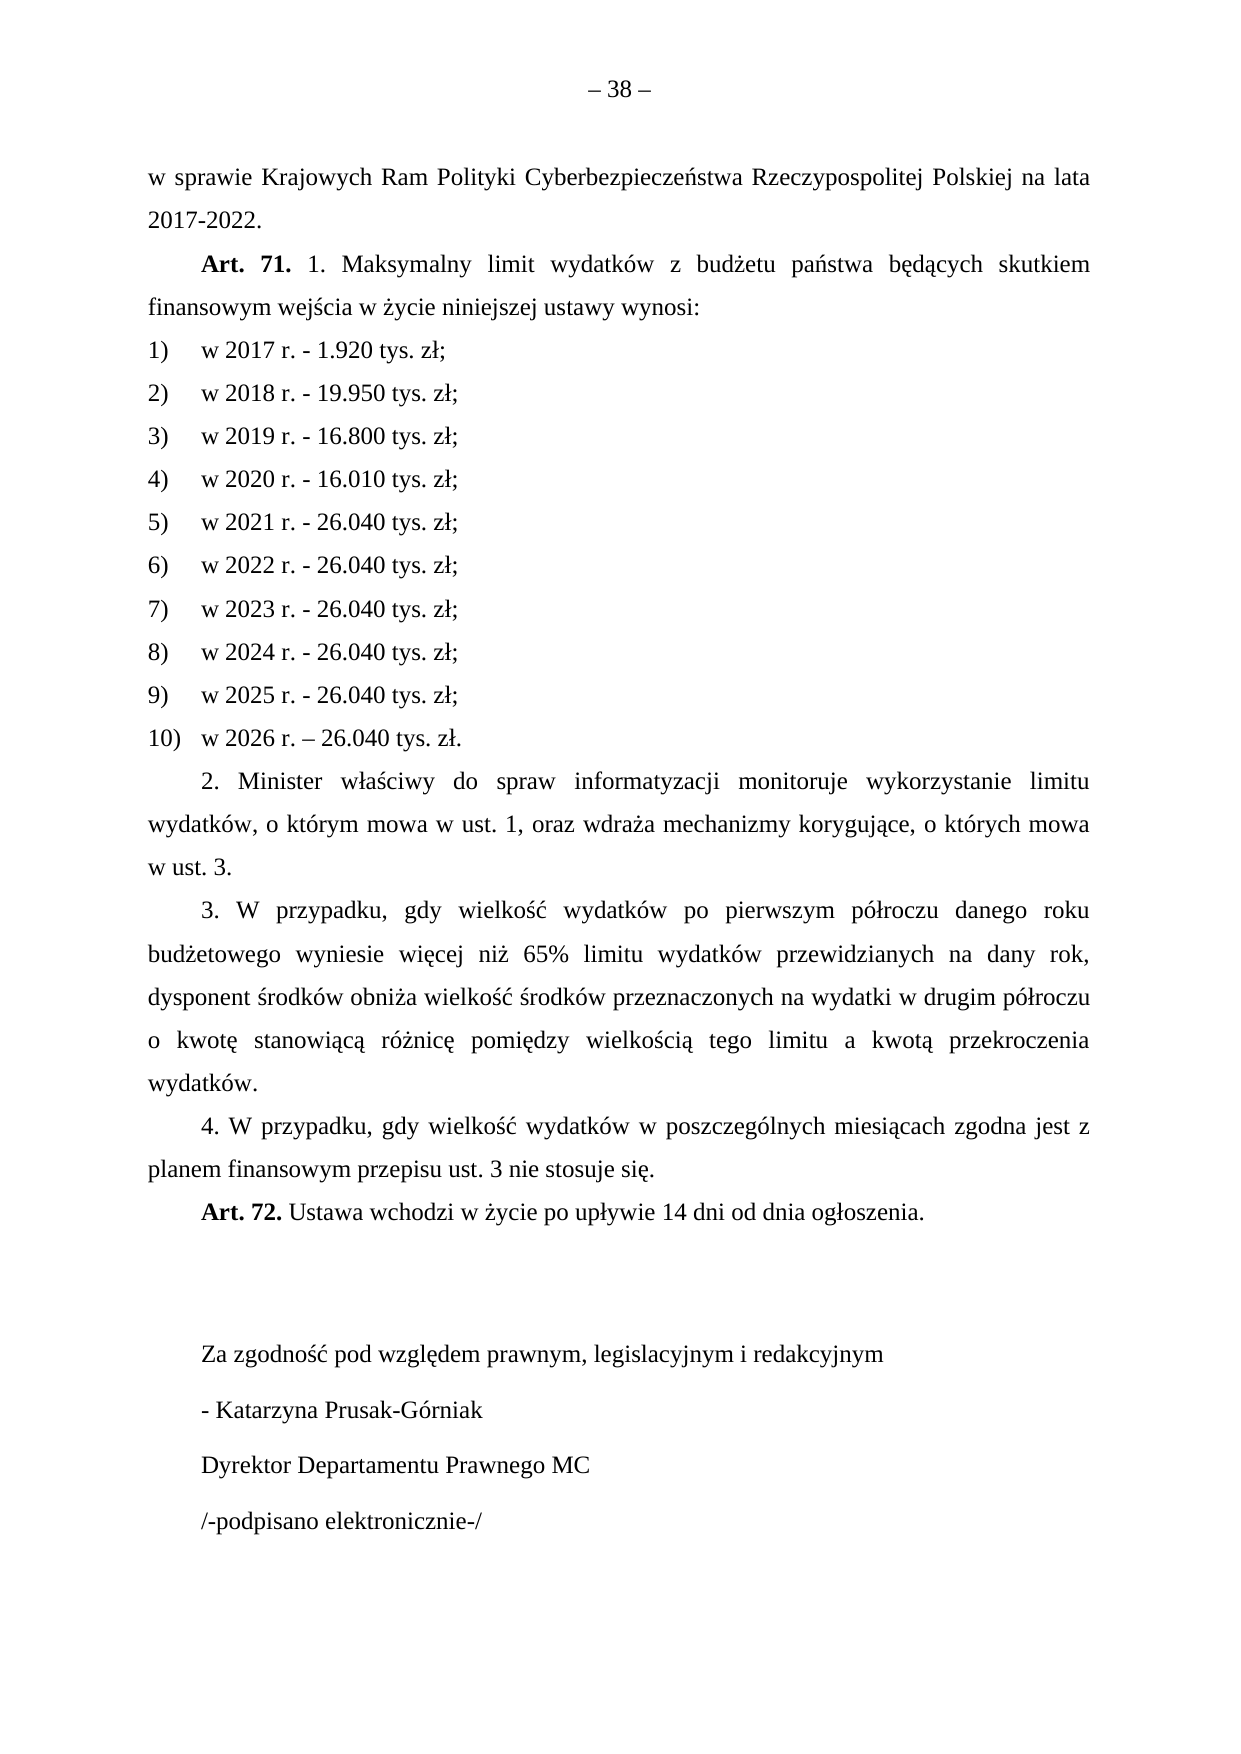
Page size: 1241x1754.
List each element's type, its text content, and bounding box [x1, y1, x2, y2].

text 4) w 2020 r. - 16.010 tys. zł; [148, 464, 1091, 493]
text 7) w 2023 r. - 26.040 tys. zł; [148, 594, 1091, 622]
text 5) w 2021 r. - 26.040 tys. zł; [148, 507, 1091, 536]
text Za zgodność pod względem prawnym, legislacyjnym i redakcyjnym [148, 1339, 1091, 1368]
text Dyrektor Departamentu Prawnego MC [148, 1451, 1091, 1479]
text 2. Minister właściwy do spraw informatyzacji monitoruje wykorzystanie limitu wydatków, o którym mowa w ust. 1, oraz wdraża mechanizmy korygujące, o których mowa w ust. 3. [148, 766, 1091, 881]
text w sprawie Krajowych Ram Polityki Cyberbezpieczeństwa Rzeczypospolitej Polskiej na lata 2017-2022. [148, 162, 1091, 234]
text 3) w 2019 r. - 16.800 tys. zł; [148, 421, 1091, 450]
text 9) w 2025 r. - 26.040 tys. zł; [148, 680, 1091, 709]
text Art. 71. 1. Maksymalny limit wydatków z budżetu państwa będących skutkiem finansowym wejścia w życie niniejszej ustawy wynosi: [148, 249, 1091, 321]
text 6) w 2022 r. - 26.040 tys. zł; [148, 551, 1091, 579]
text - Katarzyna Prusak-Górniak [148, 1395, 1091, 1424]
text 8) w 2024 r. - 26.040 tys. zł; [148, 637, 1091, 666]
text Art. 72. Ustawa wchodzi w życie po upływie 14 dni od dnia ogłoszenia. [148, 1197, 1091, 1226]
text 4. W przypadku, gdy wielkość wydatków w poszczególnych miesiącach zgodna jest z planem finansowym przepisu ust. 3 nie stosuje się. [148, 1111, 1091, 1183]
text 2) w 2018 r. - 19.950 tys. zł; [148, 378, 1091, 407]
text 1) w 2017 r. - 1.920 tys. zł; [148, 335, 1091, 364]
text /-podpisano elektronicznie-/ [148, 1506, 1091, 1535]
text 3. W przypadku, gdy wielkość wydatków po pierwszym półroczu danego roku budżetowego wyniesie więcej niż 65% limitu wydatków przewidzianych na dany rok, dysponent środków obniża wielkość środków przeznaczonych na wydatki w drugim półroczu o kwotę stanowiącą różnicę pomiędzy wielkością tego limitu a kwotą przekroczenia wydatków. [148, 896, 1091, 1097]
text 10) w 2026 r. – 26.040 tys. zł. [148, 723, 1091, 752]
